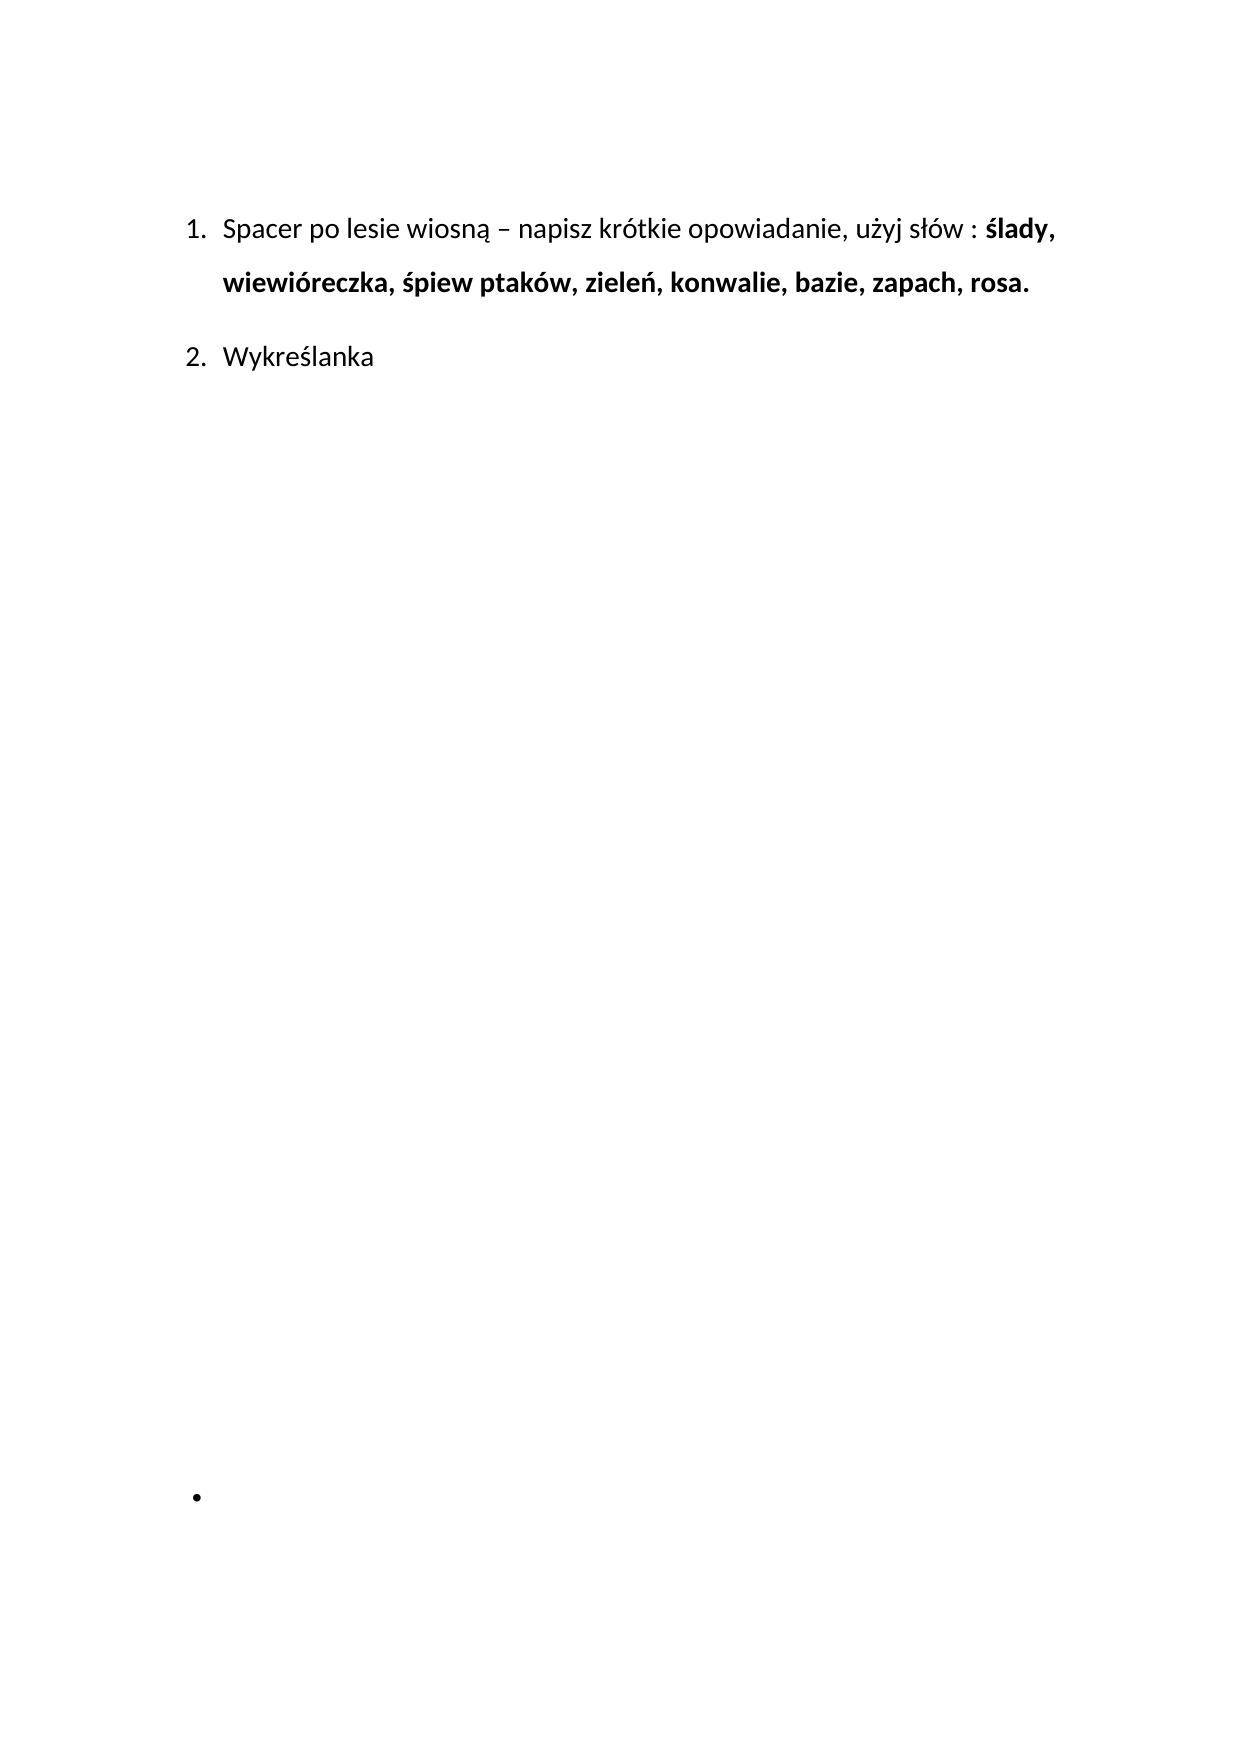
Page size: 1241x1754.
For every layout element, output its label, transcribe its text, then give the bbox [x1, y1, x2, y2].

list Spacer po lesie wiosną – napisz krótkie opowiadanie, użyj słów : ślady, wiewióreczka, śpiew ptaków, zieleń, konwalie, bazie, zapach, rosa. [185, 210, 1093, 299]
list Wykreślanka [185, 338, 1093, 374]
